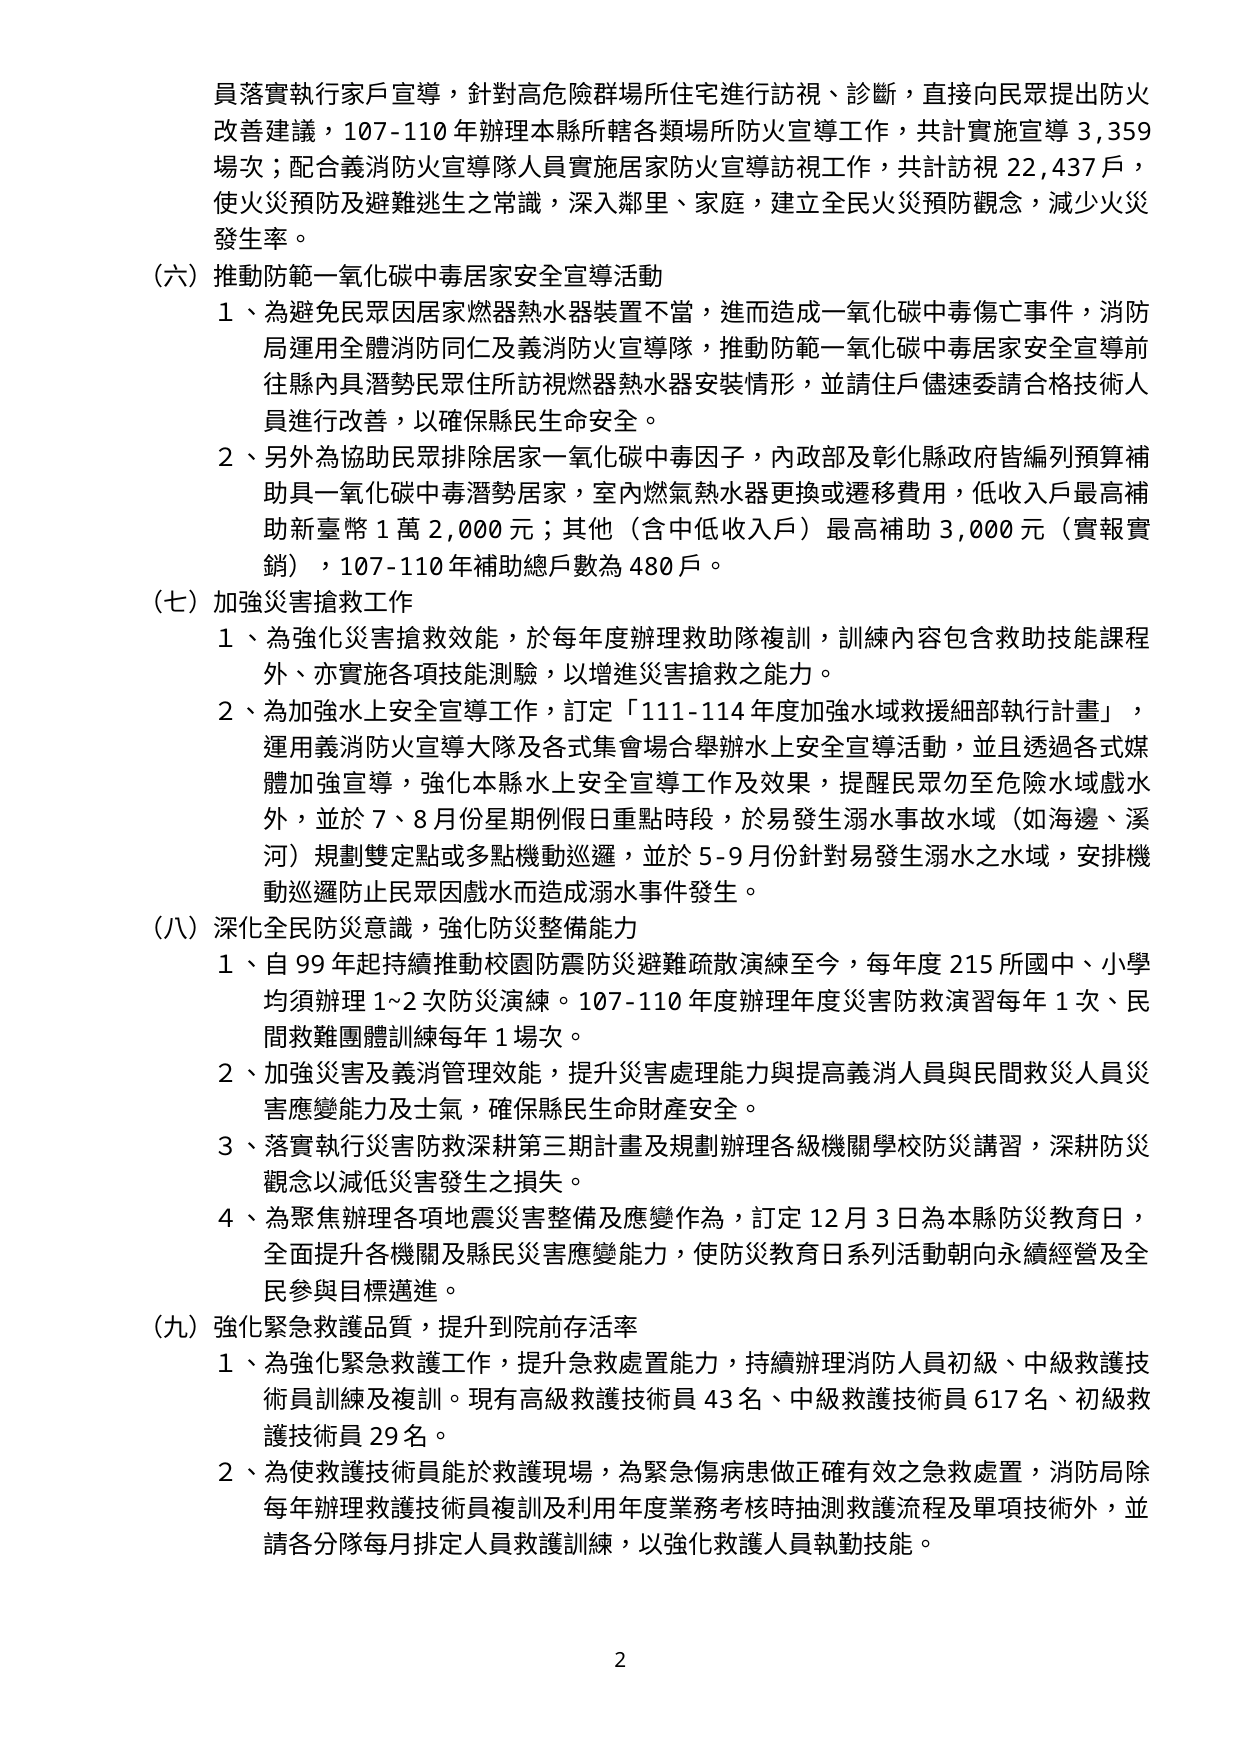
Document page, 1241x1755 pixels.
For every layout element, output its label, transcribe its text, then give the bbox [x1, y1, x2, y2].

text 員落實執行家戶宣導，針對高危險群場所住宅進行訪視、診斷，直接向民眾提出防火改善建議，107-110年辦理本縣所轄各類場所防火宣導工作，共計實施宣導3,359場次；配合義消防火宣導隊人員實施居家防火宣導訪視工作，共計訪視22,437戶，使火災預防及避難逃生之常識，深入鄰里、家庭，建立全民火災預防觀念，減少火災發生率。 [139, 75, 1152, 256]
text １、自99年起持續推動校園防震防災避難疏散演練至今，每年度215所國中、小學均須辦理1~2次防災演練。107-110年度辦理年度災害防救演習每年1次、民間救難團體訓練每年1場次。 [214, 945, 1152, 1054]
text ２、為加強水上安全宣導工作，訂定「111-114年度加強水域救援細部執行計畫」，運用義消防火宣導大隊及各式集會場合舉辦水上安全宣導活動，並且透過各式媒體加強宣導，強化本縣水上安全宣導工作及效果，提醒民眾勿至危險水域戲水外，並於7、8月份星期例假日重點時段，於易發生溺水事故水域（如海邊、溪河）規劃雙定點或多點機動巡邏，並於5-9月份針對易發生溺水之水域，安排機動巡邏防止民眾因戲水而造成溺水事件發生。 [214, 691, 1152, 909]
text １、為避免民眾因居家燃器熱水器裝置不當，進而造成一氧化碳中毒傷亡事件，消防局運用全體消防同仁及義消防火宣導隊，推動防範一氧化碳中毒居家安全宣導前往縣內具潛勢民眾住所訪視燃器熱水器安裝情形，並請住戶儘速委請合格技術人員進行改善，以確保縣民生命安全。 [214, 292, 1152, 437]
text （八）深化全民防災意識，強化防災整備能力 [139, 909, 1152, 945]
text １、為強化緊急救護工作，提升急救處置能力，持續辦理消防人員初級、中級救護技術員訓練及複訓。現有高級救護技術員43名、中級救護技術員617名、初級救護技術員29名。 [214, 1344, 1152, 1452]
text ２、為使救護技術員能於救護現場，為緊急傷病患做正確有效之急救處置，消防局除每年辦理救護技術員複訓及利用年度業務考核時抽測救護流程及單項技術外，並請各分隊每月排定人員救護訓練，以強化救護人員執勤技能。 [214, 1452, 1152, 1561]
text （七）加強災害搶救工作 [139, 582, 1152, 619]
text ４、為聚焦辦理各項地震災害整備及應變作為，訂定12月3日為本縣防災教育日，全面提升各機關及縣民災害應變能力，使防災教育日系列活動朝向永續經營及全民參與目標邁進。 [214, 1199, 1152, 1307]
text ２、加強災害及義消管理效能，提升災害處理能力與提高義消人員與民間救災人員災害應變能力及士氣，確保縣民生命財產安全。 [214, 1054, 1152, 1126]
text ３、落實執行災害防救深耕第三期計畫及規劃辦理各級機關學校防災講習，深耕防災觀念以減低災害發生之損失。 [214, 1126, 1152, 1199]
text （九）強化緊急救護品質，提升到院前存活率 [139, 1307, 1152, 1344]
text （六）推動防範一氧化碳中毒居家安全宣導活動 [139, 256, 1152, 292]
text ２、另外為協助民眾排除居家一氧化碳中毒因子，內政部及彰化縣政府皆編列預算補助具一氧化碳中毒潛勢居家，室內燃氣熱水器更換或遷移費用，低收入戶最高補助新臺幣1萬2,000元；其他（含中低收入戶）最高補助3,000元（實報實銷），107-110年補助總戶數為480戶。 [214, 437, 1152, 582]
text １、為強化災害搶救效能，於每年度辦理救助隊複訓，訓練內容包含救助技能課程外、亦實施各項技能測驗，以增進災害搶救之能力。 [214, 619, 1152, 691]
